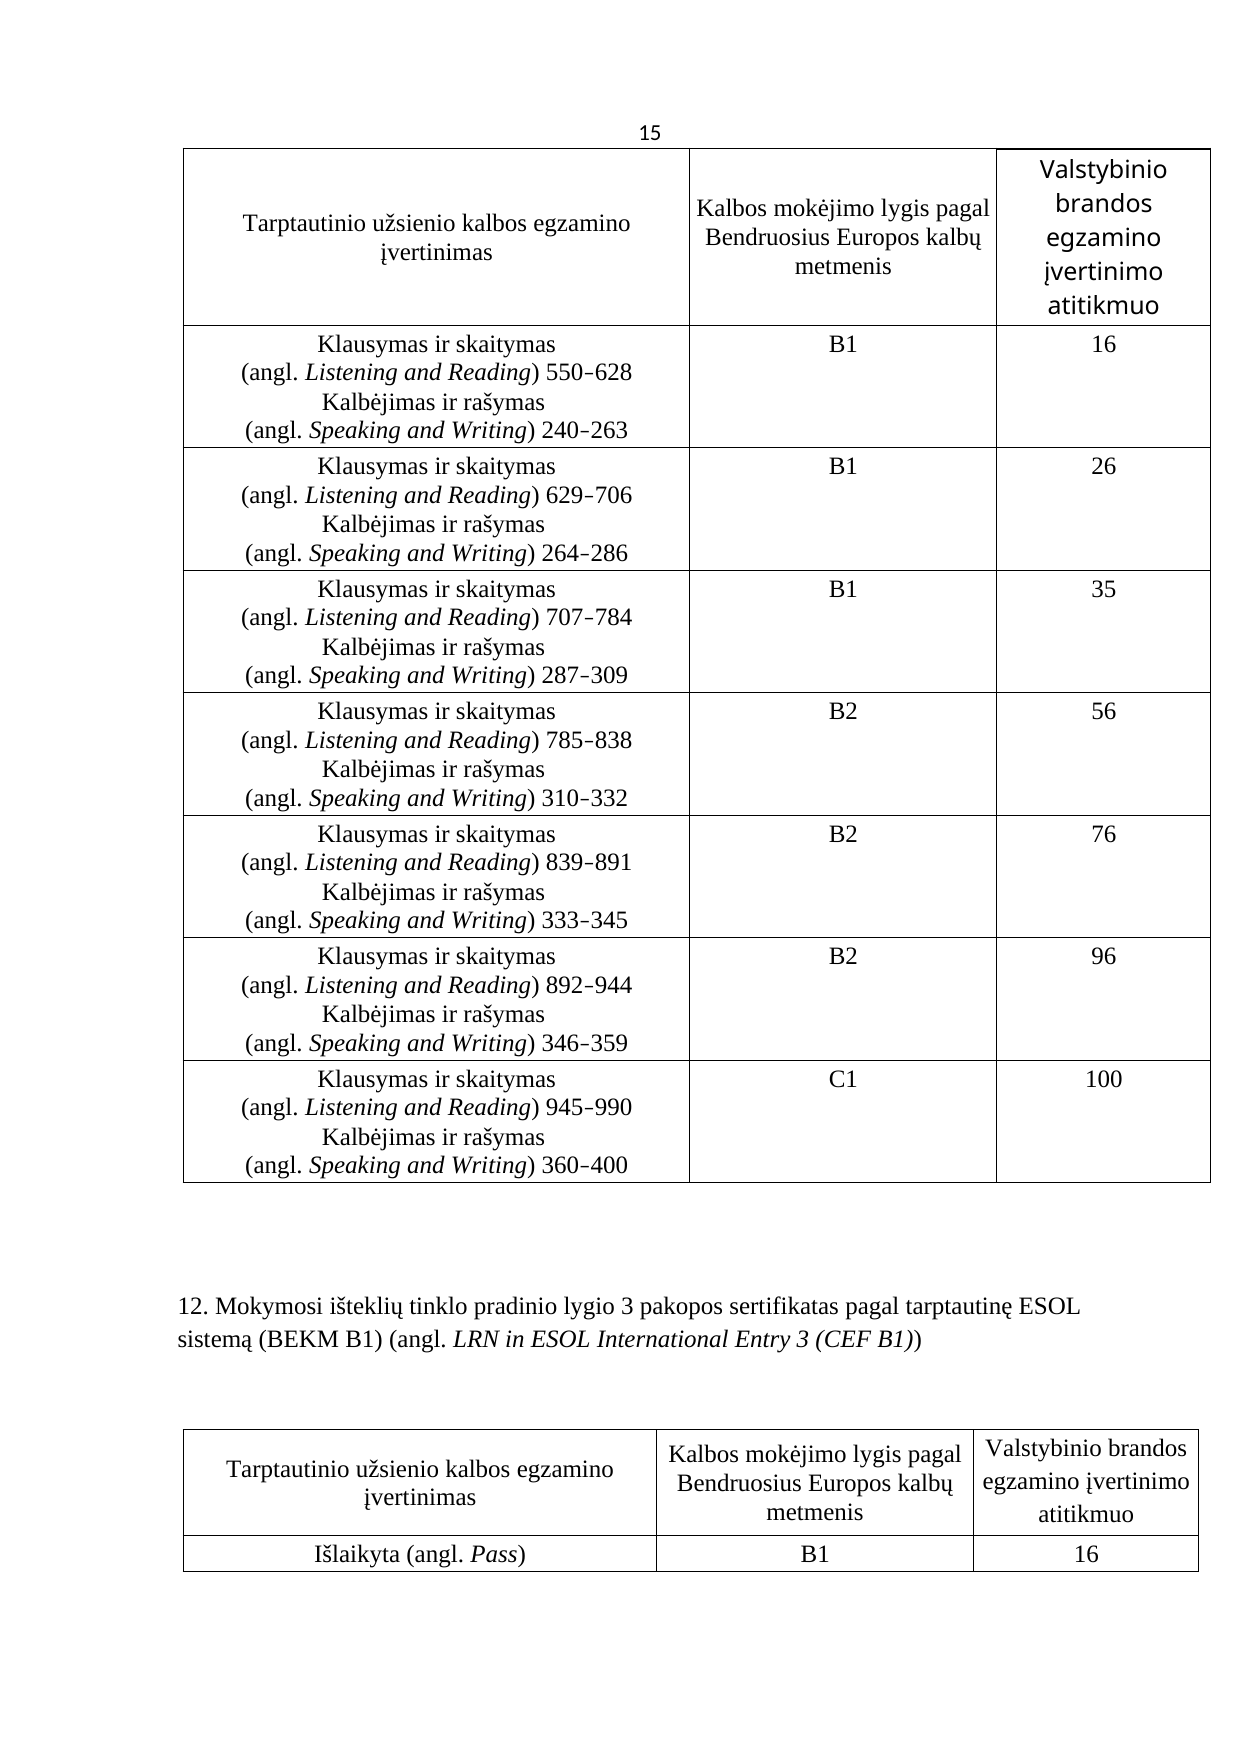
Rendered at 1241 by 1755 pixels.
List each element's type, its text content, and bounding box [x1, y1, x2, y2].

table_cell Klausymas ir skaitymas (angl. Listening and Reading) 892–944 Kalbėjimas ir rašymas (angl. Speaking and Writing) 346–359 [184, 938, 689, 1060]
table_cell 16 [997, 326, 1210, 447]
table_cell B2 [690, 816, 996, 937]
table_cell Klausymas ir skaitymas (angl. Listening and Reading) 707–784 Kalbėjimas ir rašymas (angl. Speaking and Writing) 287–309 [184, 571, 689, 692]
table_header Tarptautinio užsienio kalbos egzamino įvertinimas [184, 149, 689, 325]
text 12. Mokymosi išteklių tinklo pradinio lygio 3 pakopos sertifikatas pagal tarptautinę ESOL sistemą (BEKM B1) (angl. LRN in ESOL International Entry 3 (CEF B1)) [177, 1291, 1122, 1353]
table_cell Klausymas ir skaitymas (angl. Listening and Reading) 629–706 Kalbėjimas ir rašymas (angl. Speaking and Writing) 264–286 [184, 448, 689, 570]
table_cell 96 [997, 938, 1210, 1060]
table_cell 26 [997, 448, 1210, 570]
table_header Valstybinio brandos egzamino įvertinimo atitikmuo [974, 1430, 1198, 1535]
table_cell 56 [997, 693, 1210, 815]
table_header Kalbos mokėjimo lygis pagal Bendruosius Europos kalbų metmenis [690, 149, 996, 325]
table_cell Klausymas ir skaitymas (angl. Listening and Reading) 550–628 Kalbėjimas ir rašymas (angl. Speaking and Writing) 240–263 [184, 326, 689, 447]
table_cell Klausymas ir skaitymas (angl. Listening and Reading) 945–990 Kalbėjimas ir rašymas (angl. Speaking and Writing) 360–400 [184, 1061, 689, 1182]
table_cell 16 [974, 1536, 1198, 1571]
table_cell B1 [657, 1536, 973, 1571]
table_cell Išlaikyta (angl. Pass) [184, 1536, 656, 1571]
table_header Kalbos mokėjimo lygis pagal Bendruosius Europos kalbų metmenis [657, 1430, 973, 1535]
table_cell B2 [690, 693, 996, 815]
table_cell Klausymas ir skaitymas (angl. Listening and Reading) 785–838 Kalbėjimas ir rašymas (angl. Speaking and Writing) 310–332 [184, 693, 689, 815]
table_header Valstybinio brandos egzamino įvertinimo atitikmuo [997, 150, 1210, 325]
table_cell 76 [997, 816, 1210, 937]
table_cell C1 [690, 1061, 996, 1182]
table_cell B1 [690, 448, 996, 570]
table_cell 100 [997, 1061, 1210, 1182]
table_cell B1 [690, 326, 996, 447]
table_cell B1 [690, 571, 996, 692]
table_cell Klausymas ir skaitymas (angl. Listening and Reading) 839–891 Kalbėjimas ir rašymas (angl. Speaking and Writing) 333–345 [184, 816, 689, 937]
table_cell B2 [690, 938, 996, 1060]
table_header Tarptautinio užsienio kalbos egzamino įvertinimas [184, 1430, 656, 1535]
table_cell 35 [997, 571, 1210, 692]
